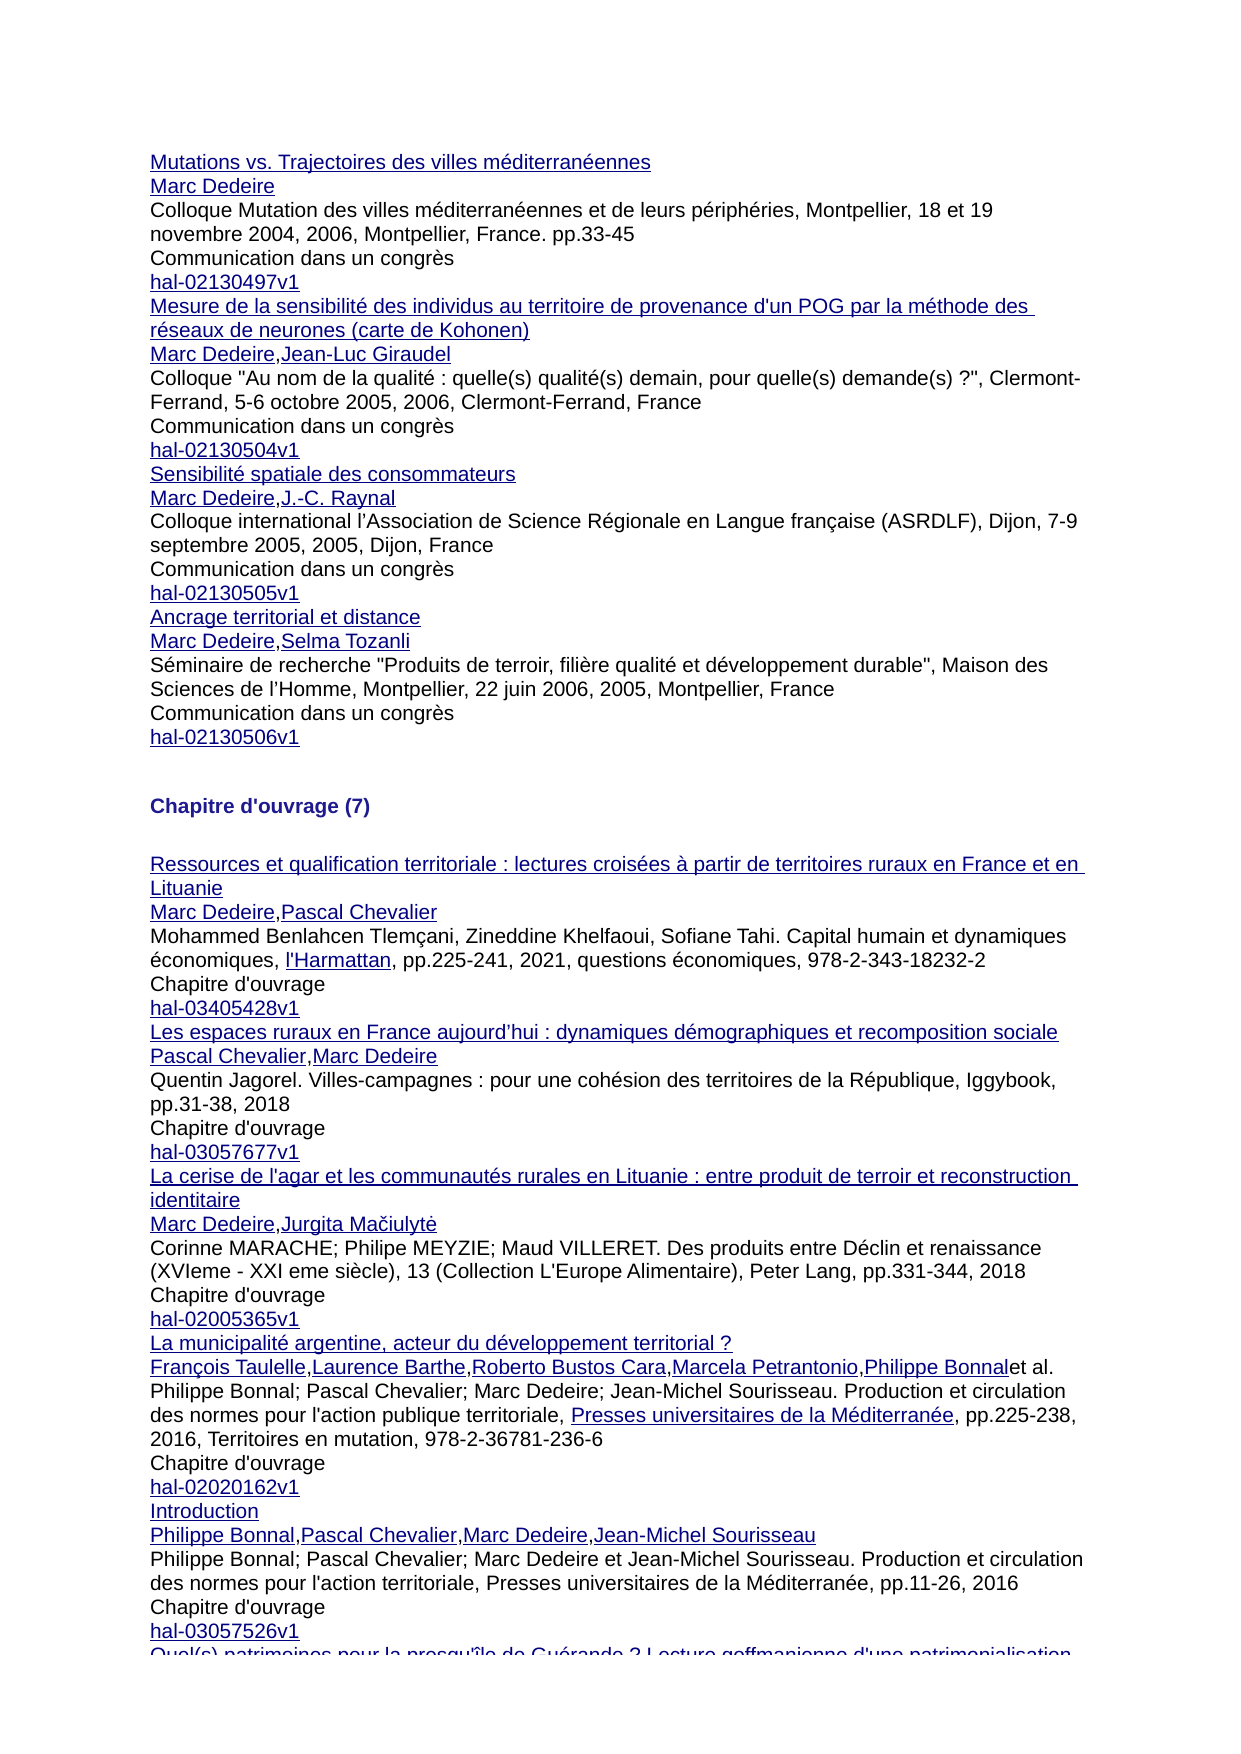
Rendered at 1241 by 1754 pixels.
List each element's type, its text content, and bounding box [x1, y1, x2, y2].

table_cell La municipalité argentine, acteur du développement territorial ? François Taulelle,Laurence Barthe,Roberto Bustos Cara,Marcela Petrantonio,Philippe Bonnalet al. Philippe Bonnal; Pascal Chevalier; Marc Dedeire; Jean-Michel Sourisseau. Production et circulation des normes pour l'action publique territoriale, Presses universitaires de la Méditerranée, pp.225-238, 2016, Territoires en mutation, 978-2-36781-236-6 Chapitre d'ouvrage hal-02020162v1 [150, 1331, 1090, 1499]
table_cell Introduction Philippe Bonnal,Pascal Chevalier,Marc Dedeire,Jean-Michel Sourisseau Philippe Bonnal; Pascal Chevalier; Marc Dedeire et Jean-Michel Sourisseau. Production et circulation des normes pour l'action territoriale, Presses universitaires de la Méditerranée, pp.11-26, 2016 Chapitre d'ouvrage hal-03057526v1 [150, 1499, 1090, 1643]
table_cell Mutations vs. Trajectoires des villes méditerranéennes Marc Dedeire Colloque Mutation des villes méditerranéennes et de leurs périphéries, Montpellier, 18 et 19 novembre 2004, 2006, Montpellier, France. pp.33-45 Communication dans un congrès hal-02130497v1 [150, 150, 1090, 294]
table_cell Ancrage territorial et distance Marc Dedeire,Selma Tozanli Séminaire de recherche "Produits de terroir, filière qualité et développement durable", Maison des Sciences de l’Homme, Montpellier, 22 juin 2006, 2005, Montpellier, France Communication dans un congrès hal-02130506v1 [150, 605, 1090, 749]
table_cell Quel(s) patrimoines pour la presqu'île de Guérande ? Lecture goffmanienne d'une patrimonialisation fragmentée Ludovic Ginelli,N. Lewis,A. Berger,Pascal Chevalier,Geneviève G. Corteset al. Patrimoines, héritages et dévelopement rural en Europe, L'Harmattan, pp.67-89, 2010, Logiques sociales, 978-2-296-12652-7 Chapitre d'ouvrage hal-02593584v1 [150, 1643, 1090, 1655]
table_header Ressources et qualification territoriale : lectures croisées à partir de territoires ruraux en France et en Lituanie Marc Dedeire,Pascal Chevalier Mohammed Benlahcen Tlemçani, Zineddine Khelfaoui, Sofiane Tahi. Capital humain et dynamiques économiques, l'Harmattan, pp.225-241, 2021, questions économiques, 978-2-343-18232-2 Chapitre d'ouvrage hal-03405428v1 [150, 852, 1090, 1020]
subtitle Chapitre d'ouvrage (7) [150, 794, 1090, 818]
table_cell La cerise de l'agar et les communautés rurales en Lituanie : entre produit de terroir et reconstruction identitaire Marc Dedeire,Jurgita Mačiulytė Corinne MARACHE; Philipe MEYZIE; Maud VILLERET. Des produits entre Déclin et renaissance (XVIeme - XXI eme siècle), 13 (Collection L'Europe Alimentaire), Peter Lang, pp.331-344, 2018 Chapitre d'ouvrage hal-02005365v1 [150, 1164, 1090, 1331]
table_cell Les espaces ruraux en France aujourd’hui : dynamiques démographiques et recomposition sociale Pascal Chevalier,Marc Dedeire Quentin Jagorel. Villes-campagnes : pour une cohésion des territoires de la République, Iggybook, pp.31-38, 2018 Chapitre d'ouvrage hal-03057677v1 [150, 1020, 1090, 1163]
table_cell Mesure de la sensibilité des individus au territoire de provenance d'un POG par la méthode des réseaux de neurones (carte de Kohonen) Marc Dedeire,Jean-Luc Giraudel Colloque "Au nom de la qualité : quelle(s) qualité(s) demain, pour quelle(s) demande(s) ?", Clermont-Ferrand, 5-6 octobre 2005, 2006, Clermont-Ferrand, France Communication dans un congrès hal-02130504v1 [150, 294, 1090, 461]
table_cell Sensibilité spatiale des consommateurs Marc Dedeire,J.-C. Raynal Colloque international l’Association de Science Régionale en Langue française (ASRDLF), Dijon, 7-9 septembre 2005, 2005, Dijon, France Communication dans un congrès hal-02130505v1 [150, 461, 1090, 605]
